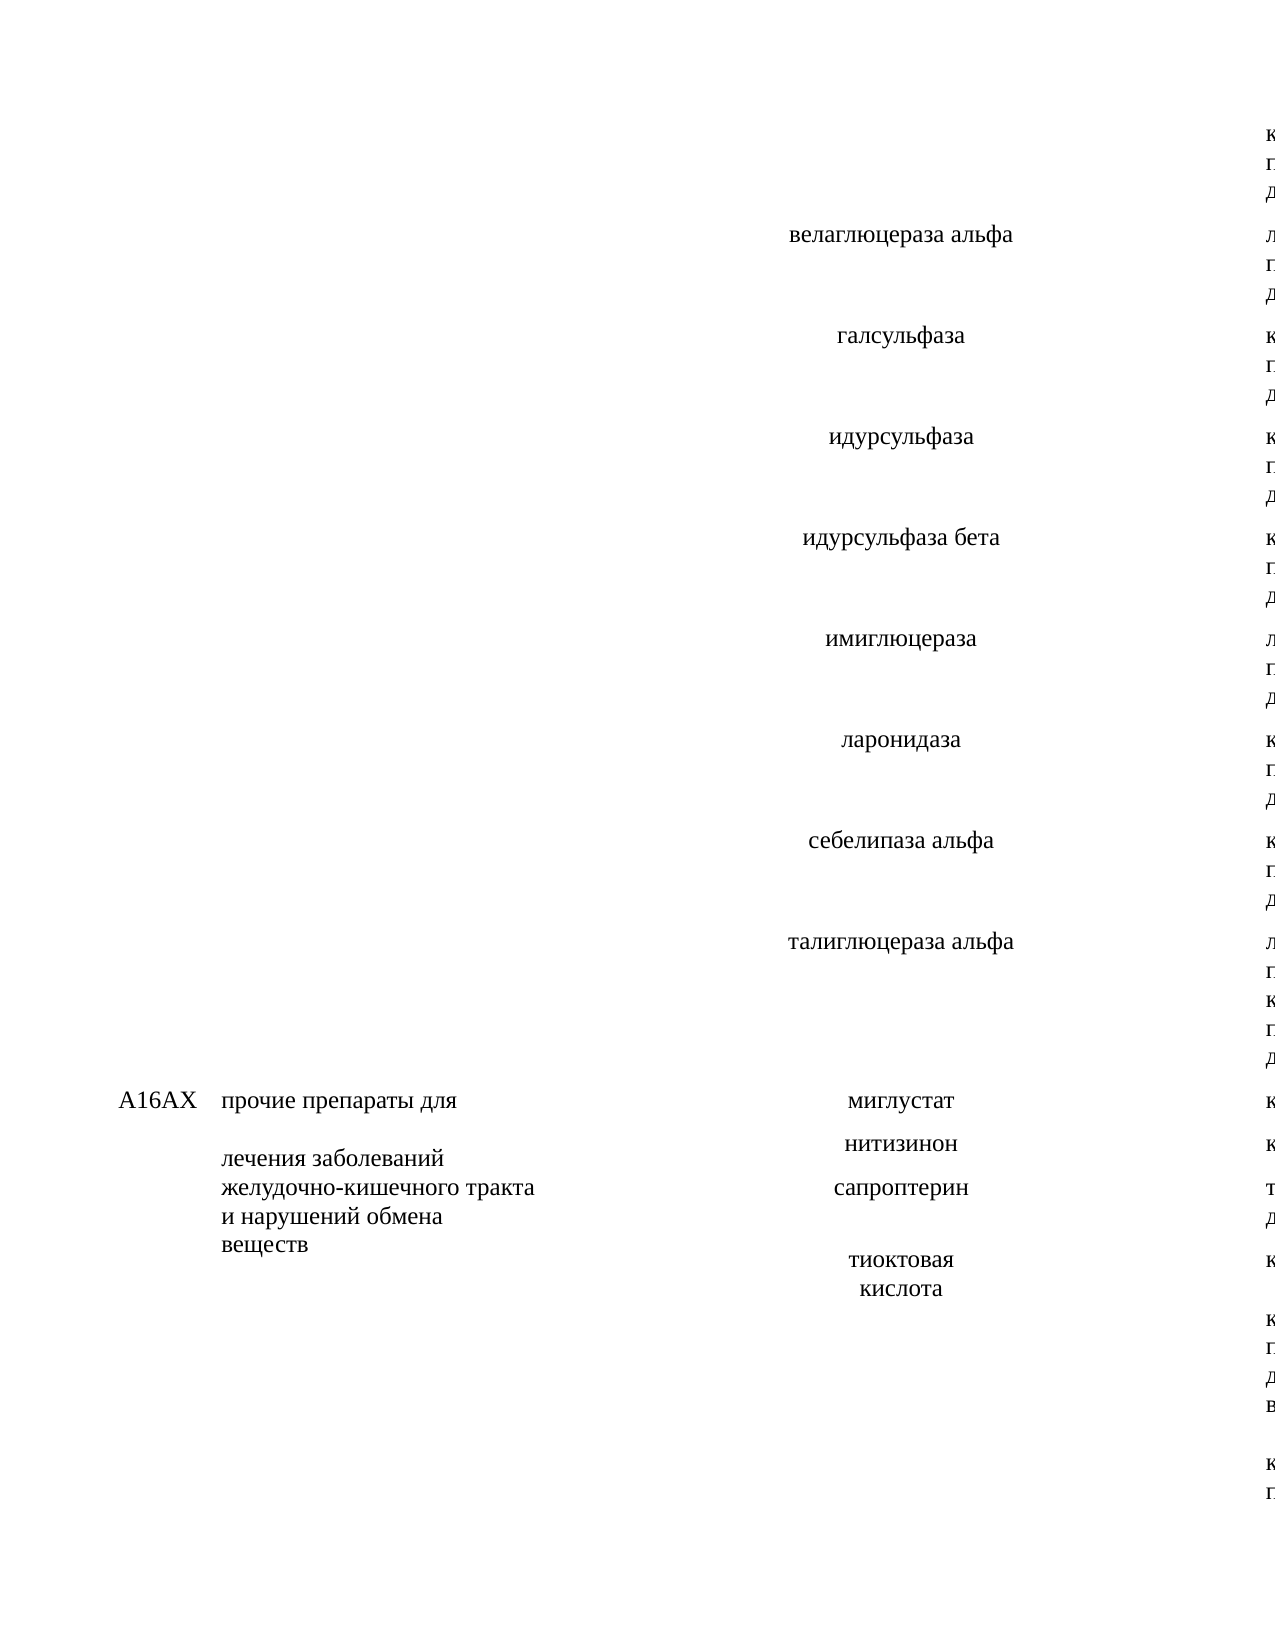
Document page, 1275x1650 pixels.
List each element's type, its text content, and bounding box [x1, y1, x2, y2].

table_cell [221, 522, 537, 623]
table_cell себелипаза альфа [537, 825, 1266, 926]
table_cell [118, 926, 221, 1085]
table_cell галсульфаза [537, 320, 1266, 421]
table_cell тиоктовая кислота [537, 1244, 1266, 1504]
table_cell [118, 724, 221, 825]
table_cell [118, 118, 221, 219]
table_cell идурсульфаза [537, 421, 1266, 522]
table_cell ларонидаза [537, 724, 1266, 825]
table_cell [118, 825, 221, 926]
table_cell [537, 118, 1266, 219]
table_cell [221, 421, 537, 522]
table_cell [118, 219, 221, 320]
table_cell [221, 926, 537, 1085]
table_cell прочие препараты для лечения заболеваний желудочно-кишечного тракта и нарушений обмена веществ [221, 1085, 537, 1504]
table_cell [221, 724, 537, 825]
table_cell A16AX [118, 1085, 221, 1504]
table_cell нитизинон [537, 1129, 1266, 1172]
table_cell имиглюцераза [537, 623, 1266, 724]
table_cell [221, 118, 537, 219]
table_cell сапроптерин [537, 1172, 1266, 1244]
table_cell [221, 219, 537, 320]
table_cell [118, 320, 221, 421]
table_cell [221, 825, 537, 926]
table_cell миглустат [537, 1085, 1266, 1128]
table_cell капсулы [1266, 1129, 1275, 1172]
table_cell [221, 623, 537, 724]
table_cell талиглюцераза альфа [537, 926, 1266, 1085]
table_cell идурсульфаза бета [537, 522, 1266, 623]
table_cell велаглюцераза альфа [537, 219, 1266, 320]
table_cell капсулы [1266, 1085, 1275, 1128]
table_cell [221, 320, 537, 421]
table_cell [118, 421, 221, 522]
table_cell [118, 623, 221, 724]
table_cell [118, 522, 221, 623]
